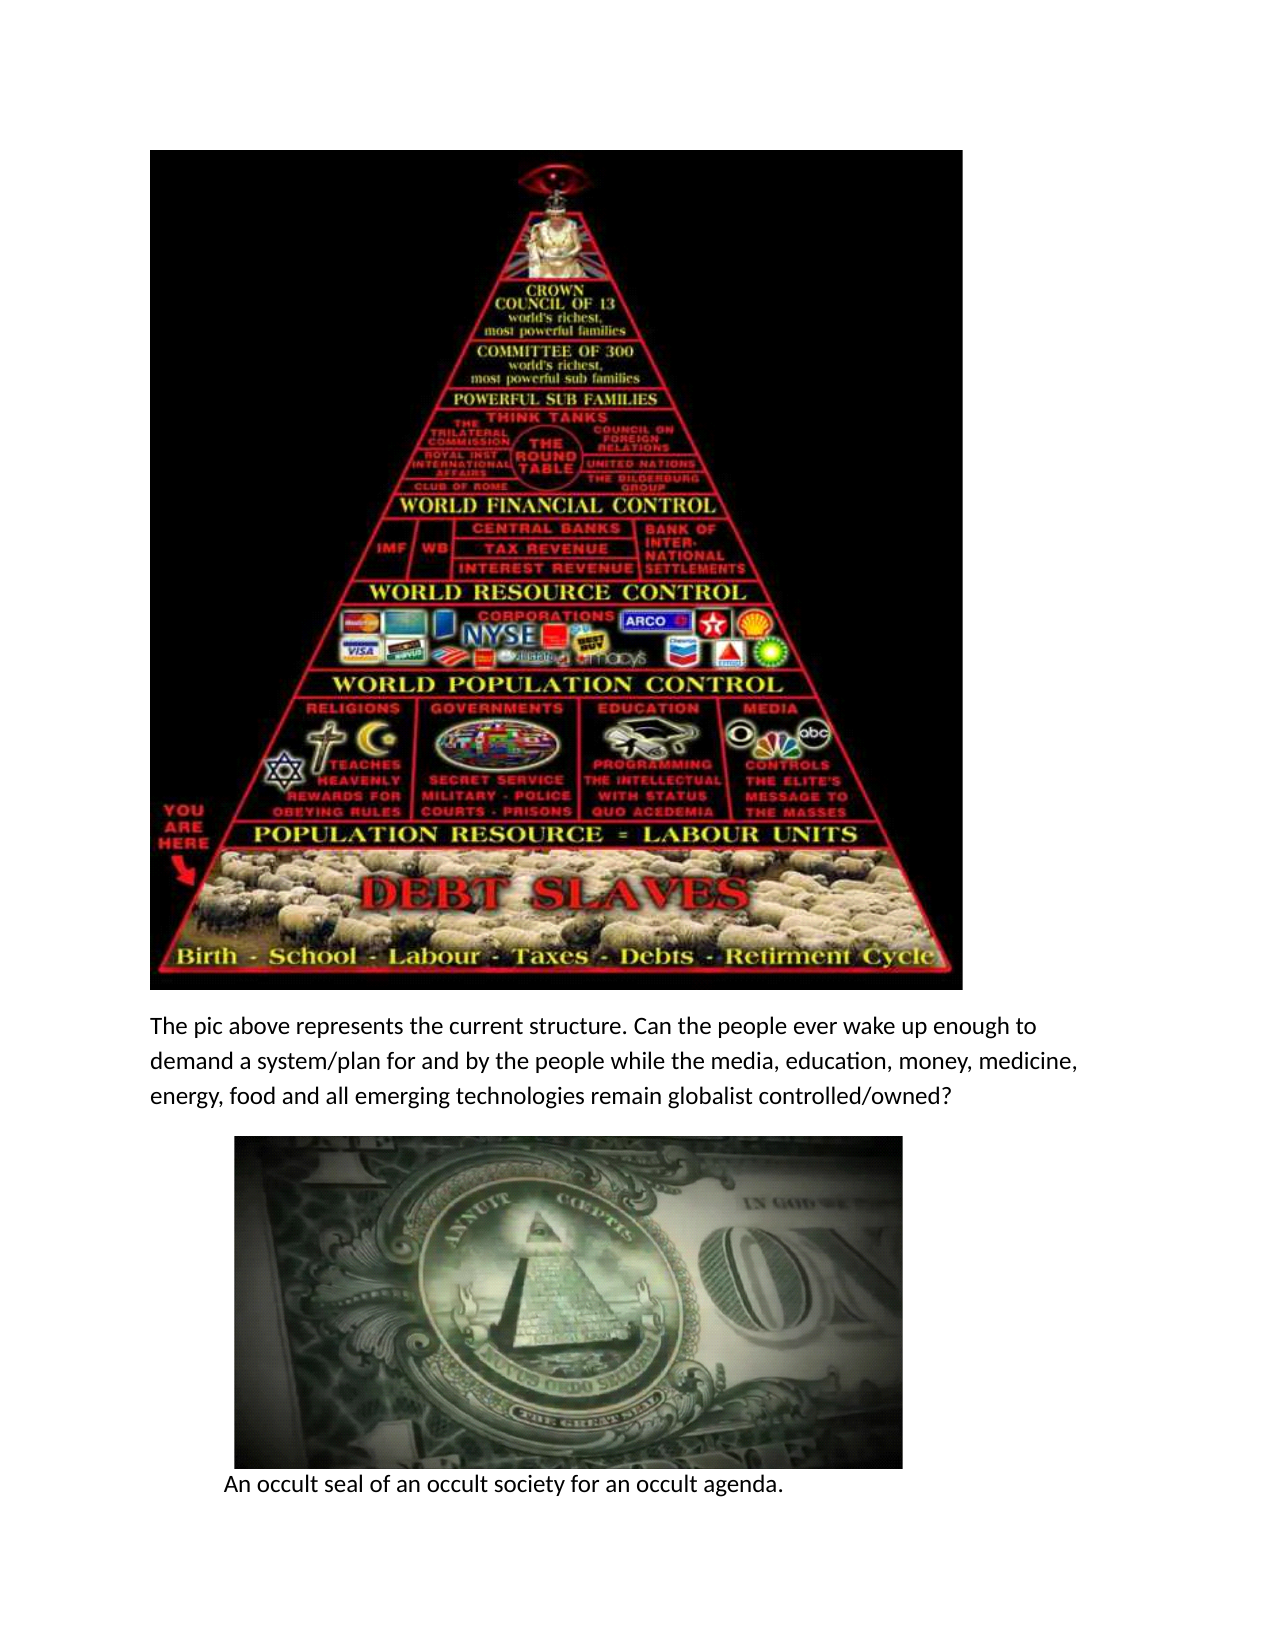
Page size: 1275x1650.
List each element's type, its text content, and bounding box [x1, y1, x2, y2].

picture [234, 1136, 903, 1469]
picture [150, 150, 963, 990]
text The pic above represents the current structure. Can the people ever wake up enough to demand a system/plan for and by the people while the media, education, money, medicine, energy, food and all emerging technologies remain globalist controlled/owned? [150, 1010, 1125, 1111]
text An occult seal of an occult society for an occult agenda. [150, 1469, 1125, 1499]
